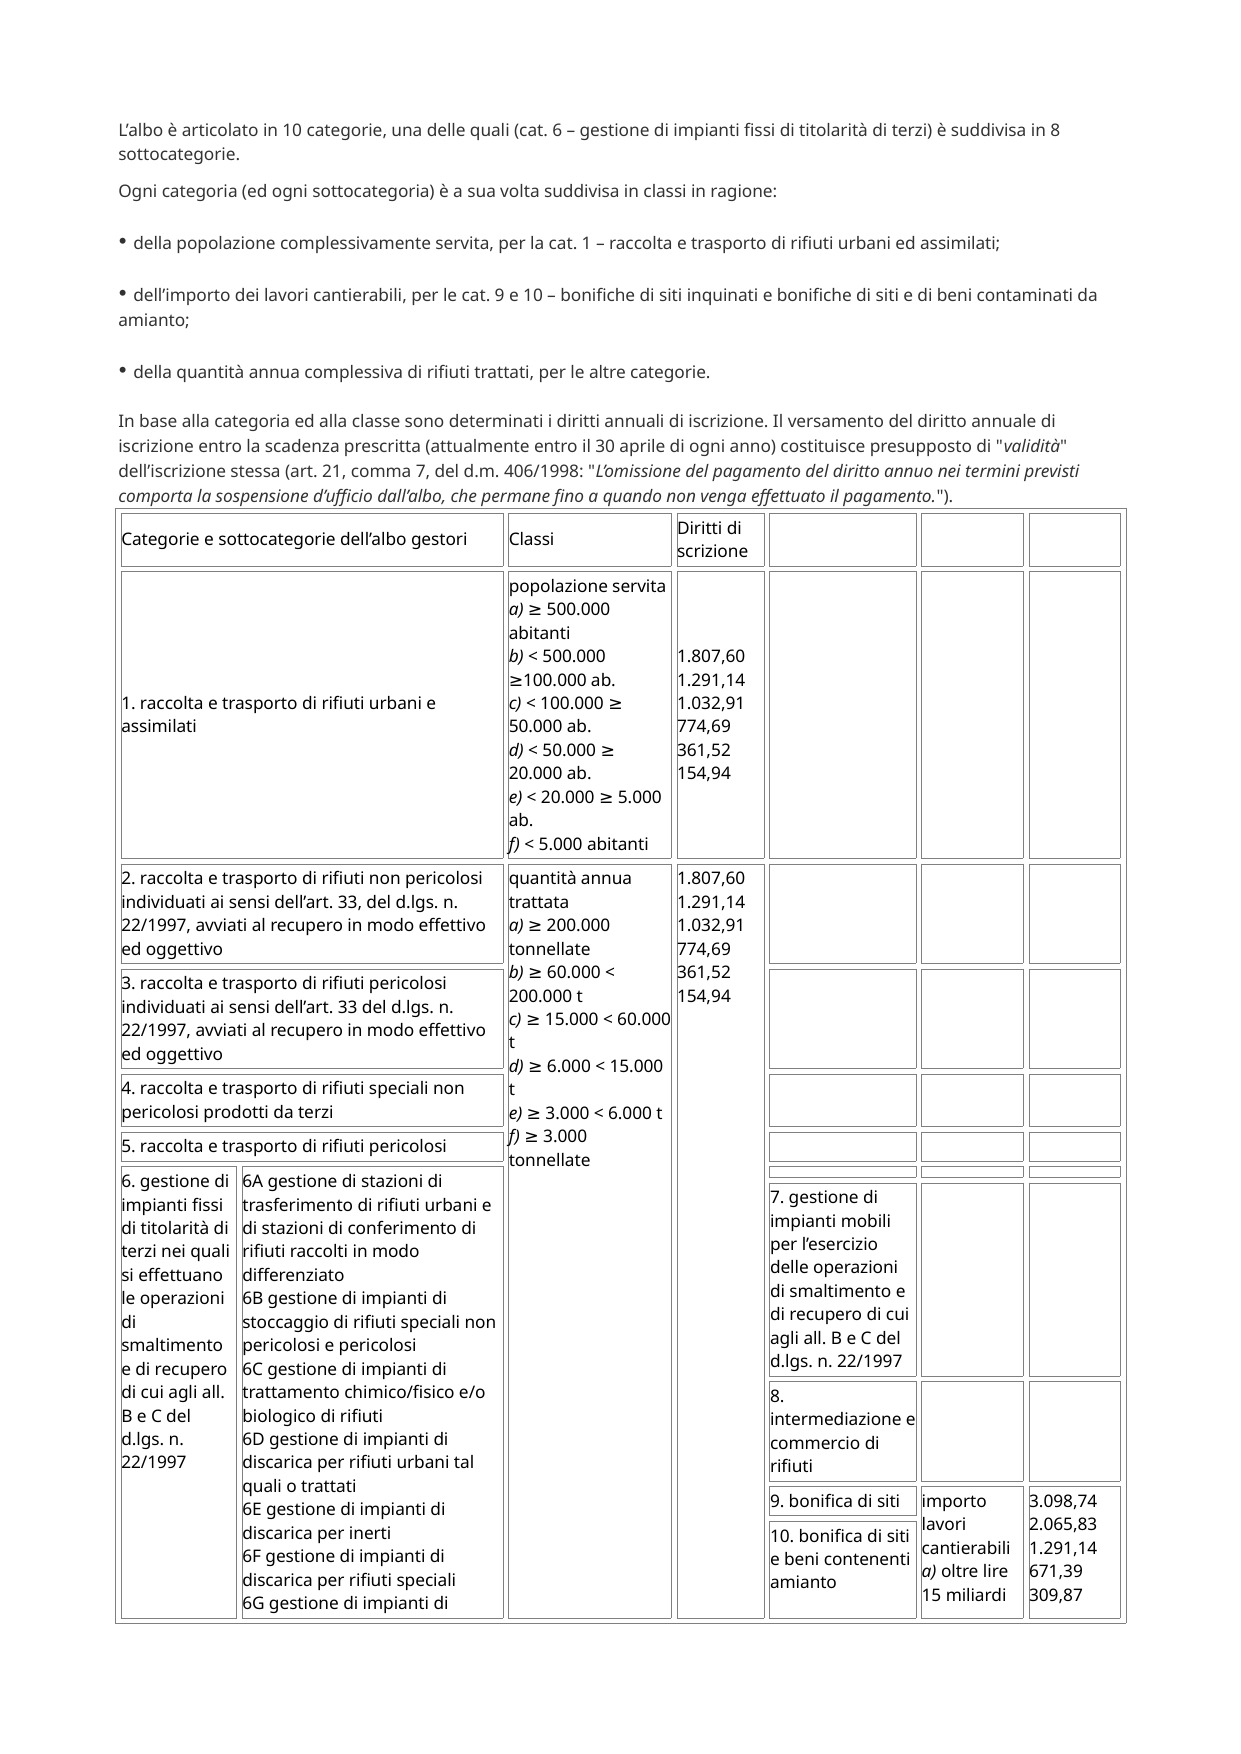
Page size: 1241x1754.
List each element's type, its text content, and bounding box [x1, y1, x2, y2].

text • dell’importo dei lavori cantierabili, per le cat. 9 e 10 – bonifiche di siti inquinati e bonifiche di siti e di beni contaminati da amianto; [118, 278, 1122, 332]
text • della quantità annua complessiva di rifiuti trattati, per le altre categorie. [118, 355, 1122, 384]
table_cell [770, 1167, 916, 1177]
table_cell 1.807,60 1.291,14 1.032,91 774,69 361,52 154,94 [674, 858, 767, 1617]
table_cell [1026, 1126, 1123, 1161]
table_header Diritti di scrizione [674, 509, 767, 566]
table_cell [922, 970, 1023, 1068]
table_cell [1026, 1068, 1123, 1126]
table_cell [1030, 970, 1120, 1068]
table_cell 10. bonifica di siti e beni contenenti amianto [767, 1515, 918, 1617]
table_cell quantità annua trattata a) ≥ 200.000 tonnellate b) ≥ 60.000 < 200.000 t c) ≥ 15.000 < 60.000 t d) ≥ 6.000 < 15.000 t e) ≥ 3.000 < 6.000 t f) ≥ 3.000 tonnellate [506, 858, 674, 1617]
table_cell [919, 963, 1026, 1068]
table_cell [1026, 1177, 1123, 1376]
table_cell [919, 1126, 1026, 1161]
table_cell [1030, 1382, 1120, 1481]
table_cell [1030, 1133, 1120, 1161]
table_header [922, 514, 1023, 566]
table_cell [1030, 1075, 1120, 1126]
table_header [770, 514, 916, 566]
table_cell [922, 865, 1023, 963]
table_cell 7. gestione di impianti mobili per l’esercizio delle operazioni di smaltimento e di recupero di cui agli all. B e C del d.lgs. n. 22/1997 [767, 1177, 918, 1376]
table_cell 3.098,74 2.065,83 1.291,14 671,39 309,87 [1026, 1481, 1123, 1617]
table_cell [1026, 1161, 1123, 1177]
table_cell [770, 865, 916, 963]
table_cell [922, 572, 1023, 858]
text L’albo è articolato in 10 categorie, una delle quali (cat. 6 – gestione di impianti fissi di titolarità di terzi) è suddivisa in 8 sottocategorie. [118, 118, 1122, 165]
table_cell [922, 1184, 1023, 1376]
table_cell [922, 1167, 1023, 1177]
table_cell [919, 858, 1026, 963]
table_cell [1030, 572, 1120, 858]
table_cell popolazione servita a) ≥ 500.000 abitanti b) < 500.000 ≥100.000 ab. c) < 100.000 ≥ 50.000 ab. d) < 50.000 ≥ 20.000 ab. e) < 20.000 ≥ 5.000 ab. f) < 5.000 abitanti [506, 566, 674, 858]
table_cell [767, 858, 918, 963]
table_cell [770, 1075, 916, 1126]
table_cell 8. intermediazione e commercio di rifiuti [767, 1376, 918, 1481]
table_cell 5. raccolta e trasporto di rifiuti pericolosi [118, 1126, 506, 1161]
table_cell 9. bonifica di siti [767, 1481, 918, 1515]
text • della popolazione complessivamente servita, per la cat. 1 – raccolta e trasporto di rifiuti urbani ed assimilati; [118, 226, 1122, 255]
text In base alla categoria ed alla classe sono determinati i diritti annuali di iscrizione. Il versamento del diritto annuale di iscrizione entro la scadenza prescritta (attualmente entro il 30 aprile di ogni anno) costituisce presupposto di "validità" dell’iscrizione stessa (art. 21, comma 7, del d.m. 406/1998: "L’omissione del pagamento del diritto annuo nei termini previsti comporta la sospensione d’ufficio dall’albo, che permane fino a quando non venga effettuato il pagamento."). [118, 407, 1122, 507]
table_cell [1026, 858, 1123, 963]
table_header [767, 509, 918, 566]
table_cell 1. raccolta e trasporto di rifiuti urbani e assimilati [118, 566, 506, 858]
table_cell [767, 566, 918, 858]
table_cell [1030, 1167, 1120, 1177]
table_cell [922, 1075, 1023, 1126]
table_cell [919, 1068, 1026, 1126]
table_cell [770, 572, 916, 858]
table_cell 3. raccolta e trasporto di rifiuti pericolosi individuati ai sensi dell’art. 33 del d.lgs. n. 22/1997, avviati al recupero in modo effettivo ed oggettivo [118, 963, 506, 1068]
table_cell [770, 970, 916, 1068]
table_cell [770, 1133, 916, 1161]
table_cell [767, 963, 918, 1068]
text Ogni categoria (ed ogni sottocategoria) è a sua volta suddivisa in classi in ragione: [118, 177, 1122, 202]
table_cell [919, 566, 1026, 858]
table_cell 6. gestione di impianti fissi di titolarità di terzi nei quali si effettuano le operazioni di smaltimento e di recupero di cui agli all. B e C del d.lgs. n. 22/1997 [118, 1161, 239, 1617]
table_cell [1026, 566, 1123, 858]
table_cell [1030, 1184, 1120, 1376]
table_cell importo lavori cantierabili a) oltre lire 15 miliardi b) fino a lire 15 miliardi c) fino a lire 3 miliardi d) fino a lire 800 milioni e) fino a lire 100 milioni [922, 1487, 1023, 1617]
table_cell 2. raccolta e trasporto di rifiuti non pericolosi individuati ai sensi dell’art. 33, del d.lgs. n. 22/1997, avviati al recupero in modo effettivo ed oggettivo [118, 858, 506, 963]
table_cell [922, 1382, 1023, 1481]
table_cell [922, 1133, 1023, 1161]
table_header Classi [506, 509, 674, 566]
table_cell 1.807,60 1.291,14 1.032,91 774,69 361,52 154,94 [674, 566, 767, 858]
table_cell 6A gestione di stazioni di trasferimento di rifiuti urbani e di stazioni di conferimento di rifiuti raccolti in modo differenziato 6B gestione di impianti di stoccaggio di rifiuti speciali non pericolosi e pericolosi 6C gestione di impianti di trattamento chimico/fisico e/o biologico di rifiuti 6D gestione di impianti di discarica per rifiuti urbani tal quali o trattati 6E gestione di impianti di discarica per inerti 6F gestione di impianti di discarica per rifiuti speciali 6G gestione di impianti di discarica per rifiuti pericolosi 6H gestione di impianti di termodistruzione di rifiuti urbani e di rifiuti speciali, pericolosi e non pericolosi [243, 1167, 503, 1617]
table_cell [767, 1161, 918, 1177]
table_cell [1026, 1376, 1123, 1481]
table_cell [1026, 963, 1123, 1068]
table_cell 6A gestione di stazioni di trasferimento di rifiuti urbani e di stazioni di conferimento di rifiuti raccolti in modo differenziato 6B gestione di impianti di stoccaggio di rifiuti speciali non pericolosi e pericolosi 6C gestione di impianti di trattamento chimico/fisico e/o biologico di rifiuti 6D gestione di impianti di discarica per rifiuti urbani tal quali o trattati 6E gestione di impianti di discarica per inerti 6F gestione di impianti di discarica per rifiuti speciali 6G gestione di impianti di discarica per rifiuti pericolosi 6H gestione di impianti di termodistruzione di rifiuti urbani e di rifiuti speciali, pericolosi e non pericolosi [239, 1161, 506, 1617]
table_header [919, 509, 1026, 566]
table_cell [1030, 865, 1120, 963]
table_cell importo lavori cantierabili a) oltre lire 15 miliardi b) fino a lire 15 miliardi c) fino a lire 3 miliardi d) fino a lire 800 milioni e) fino a lire 100 milioni [919, 1481, 1026, 1617]
table_cell [919, 1376, 1026, 1481]
table_cell [767, 1068, 918, 1126]
table_header [1030, 514, 1120, 566]
table_cell 4. raccolta e trasporto di rifiuti speciali non pericolosi prodotti da terzi [118, 1068, 506, 1126]
table_cell [919, 1177, 1026, 1376]
table_header [1026, 509, 1123, 566]
table_cell [919, 1161, 1026, 1177]
table_cell [767, 1126, 918, 1161]
table_header Categorie e sottocategorie dell’albo gestori [118, 509, 506, 566]
